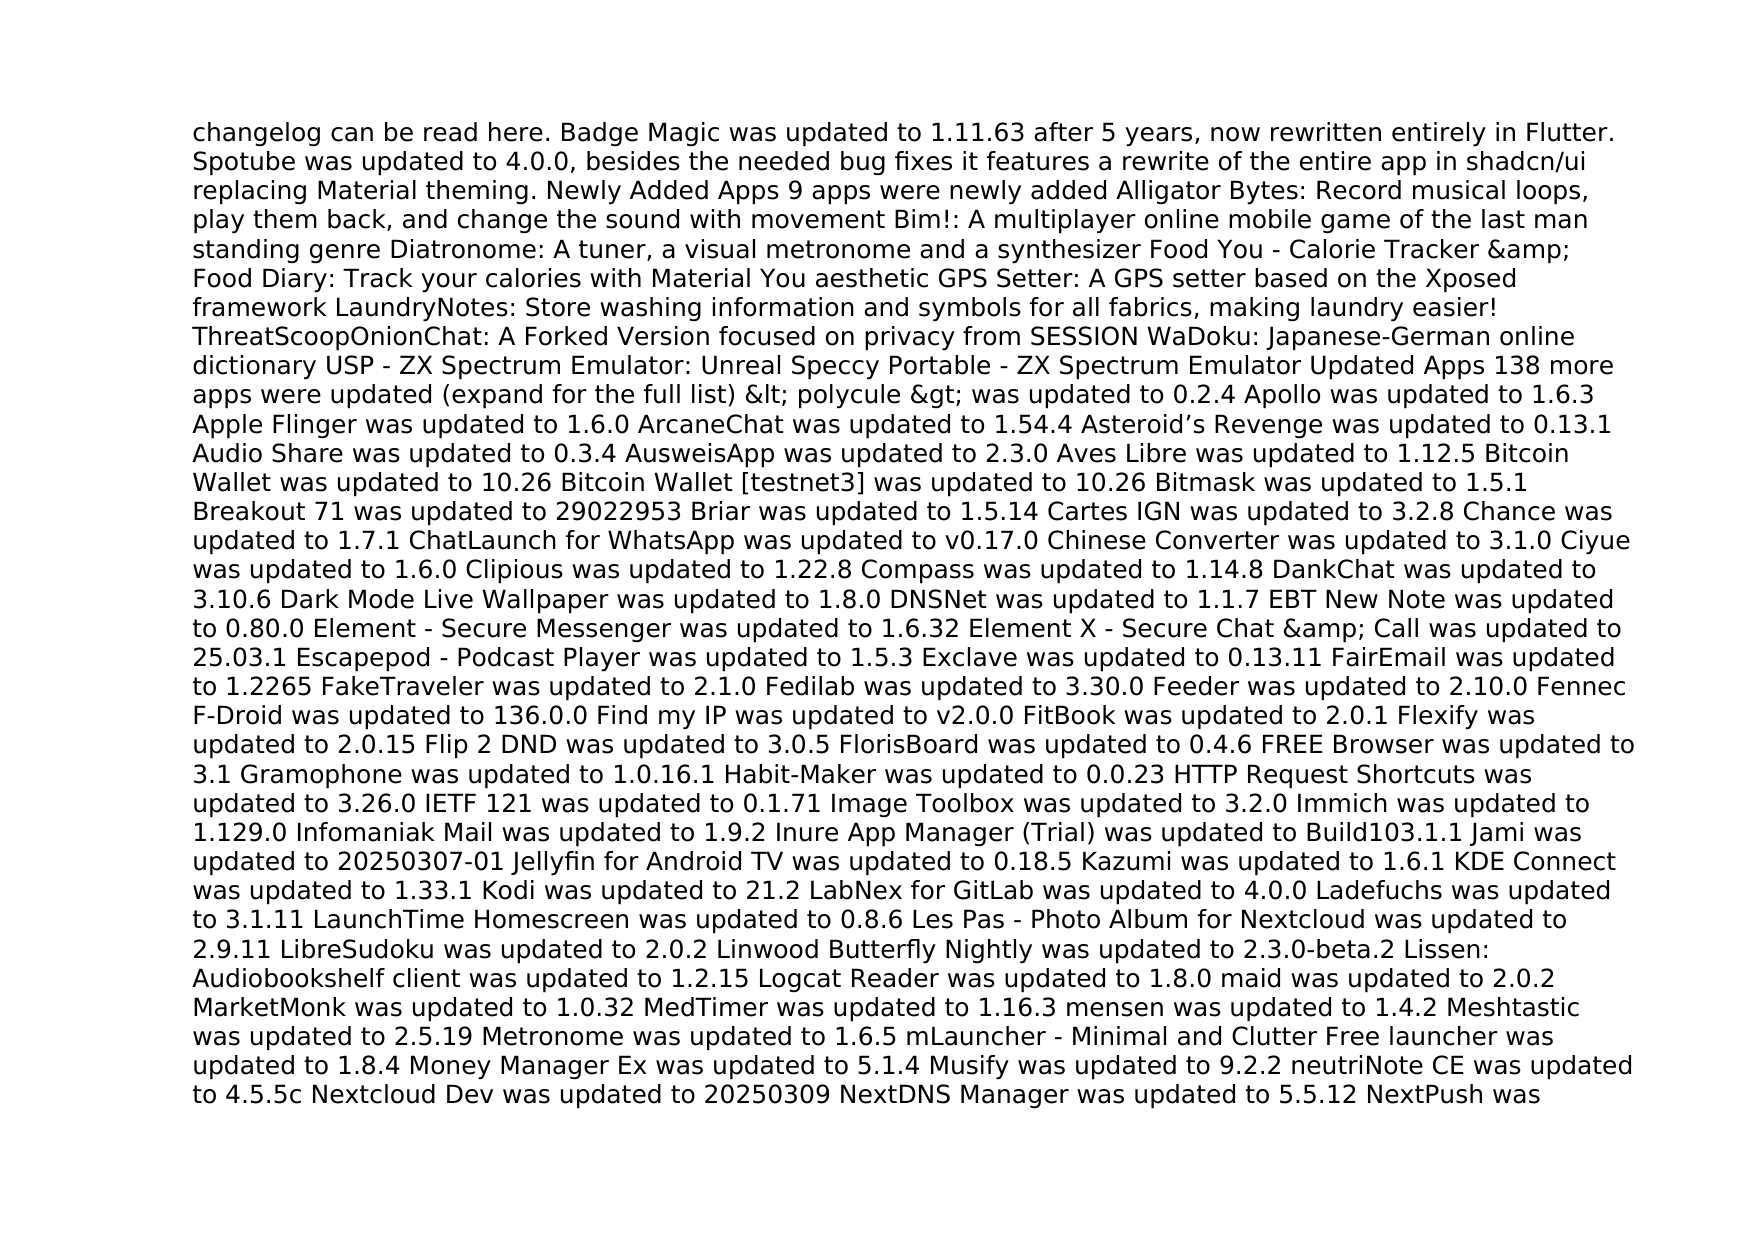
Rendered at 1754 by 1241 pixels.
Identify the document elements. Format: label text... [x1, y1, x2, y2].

list changelog can be read here. Badge Magic was updated to 1.11.63 after 5 years, now rewritten entirely in Flutter. Spotube was updated to 4.0.0, besides the needed bug fixes it features a rewrite of the entire app in shadcn/ui replacing Material theming. Newly Added Apps 9 apps were newly added Alligator Bytes: Record musical loops, play them back, and change the sound with movement Bim!: A multiplayer online mobile game of the last man standing genre Diatronome: A tuner, a visual metronome and a synthesizer Food You - Calorie Tracker &amp; Food Diary: Track your calories with Material You aesthetic GPS Setter: A GPS setter based on the Xposed framework LaundryNotes: Store washing information and symbols for all fabrics, making laundry easier! ThreatScoopOnionChat: A Forked Version focused on privacy from SESSION WaDoku: Japanese-German online dictionary ﻿USP - ZX Spectrum Emulator: ﻿Unreal Speccy Portable - ZX Spectrum Emulator Updated Apps 138 more apps were updated (expand for the full list) &lt; polycule &gt; was updated to 0.2.4 Apollo was updated to 1.6.3 Apple Flinger was updated to 1.6.0 ArcaneChat was updated to 1.54.4 Asteroid’s Revenge was updated to 0.13.1 Audio Share was updated to 0.3.4 AusweisApp was updated to 2.3.0 Aves Libre was updated to 1.12.5 Bitcoin Wallet was updated to 10.26 Bitcoin Wallet [testnet3] was updated to 10.26 Bitmask was updated to 1.5.1 Breakout 71 was updated to 29022953 Briar was updated to 1.5.14 Cartes IGN was updated to 3.2.8 Chance was updated to 1.7.1 ChatLaunch for WhatsApp was updated to v0.17.0 Chinese Converter was updated to 3.1.0 Ciyue was updated to 1.6.0 Clipious was updated to 1.22.8 Compass was updated to 1.14.8 DankChat was updated to 3.10.6 Dark Mode Live Wallpaper was updated to 1.8.0 DNSNet was updated to 1.1.7 EBT New Note was updated to 0.80.0 Element - Secure Messenger was updated to 1.6.32 Element X - Secure Chat &amp; Call was updated to 25.03.1 Escapepod - Podcast Player was updated to 1.5.3 Exclave was updated to 0.13.11 FairEmail was updated to 1.2265 FakeTraveler was updated to 2.1.0 Fedilab was updated to 3.30.0 Feeder was updated to 2.10.0 Fennec F-Droid was updated to 136.0.0 Find my IP was updated to v2.0.0 FitBook was updated to 2.0.1 Flexify was updated to 2.0.15 Flip 2 DND was updated to 3.0.5 FlorisBoard was updated to 0.4.6 FREE Browser was updated to 3.1 Gramophone was updated to 1.0.16.1 Habit-Maker was updated to 0.0.23 HTTP Request Shortcuts was updated to 3.26.0 IETF 121 was updated to 0.1.71 Image Toolbox was updated to 3.2.0 Immich was updated to 1.129.0 Infomaniak Mail was updated to 1.9.2 Inure App Manager (Trial) was updated to Build103.1.1 Jami was updated to 20250307-01 Jellyfin for Android TV was updated to 0.18.5 Kazumi was updated to 1.6.1 KDE Connect was updated to 1.33.1 Kodi was updated to 21.2 LabNex for GitLab was updated to 4.0.0 Ladefuchs was updated to 3.1.11 LaunchTime Homescreen was updated to 0.8.6 Les Pas - Photo Album for Nextcloud was updated to 2.9.11 LibreSudoku was updated to 2.0.2 Linwood Butterfly Nightly was updated to 2.3.0-beta.2 Lissen: Audiobookshelf client was updated to 1.2.15 Logcat Reader was updated to 1.8.0 maid was updated to 2.0.2 MarketMonk was updated to 1.0.32 MedTimer was updated to 1.16.3 mensen was updated to 1.4.2 Meshtastic was updated to 2.5.19 Metronome was updated to 1.6.5 mLauncher - Minimal and Clutter Free launcher was updated to 1.8.4 Money Manager Ex was updated to 5.1.4 Musify was updated to 9.2.2 neutriNote CE was updated to 4.5.5c Nextcloud Dev was updated to 20250309 NextDNS Manager was updated to 5.5.12 NextPush was [177, 118, 1636, 1110]
